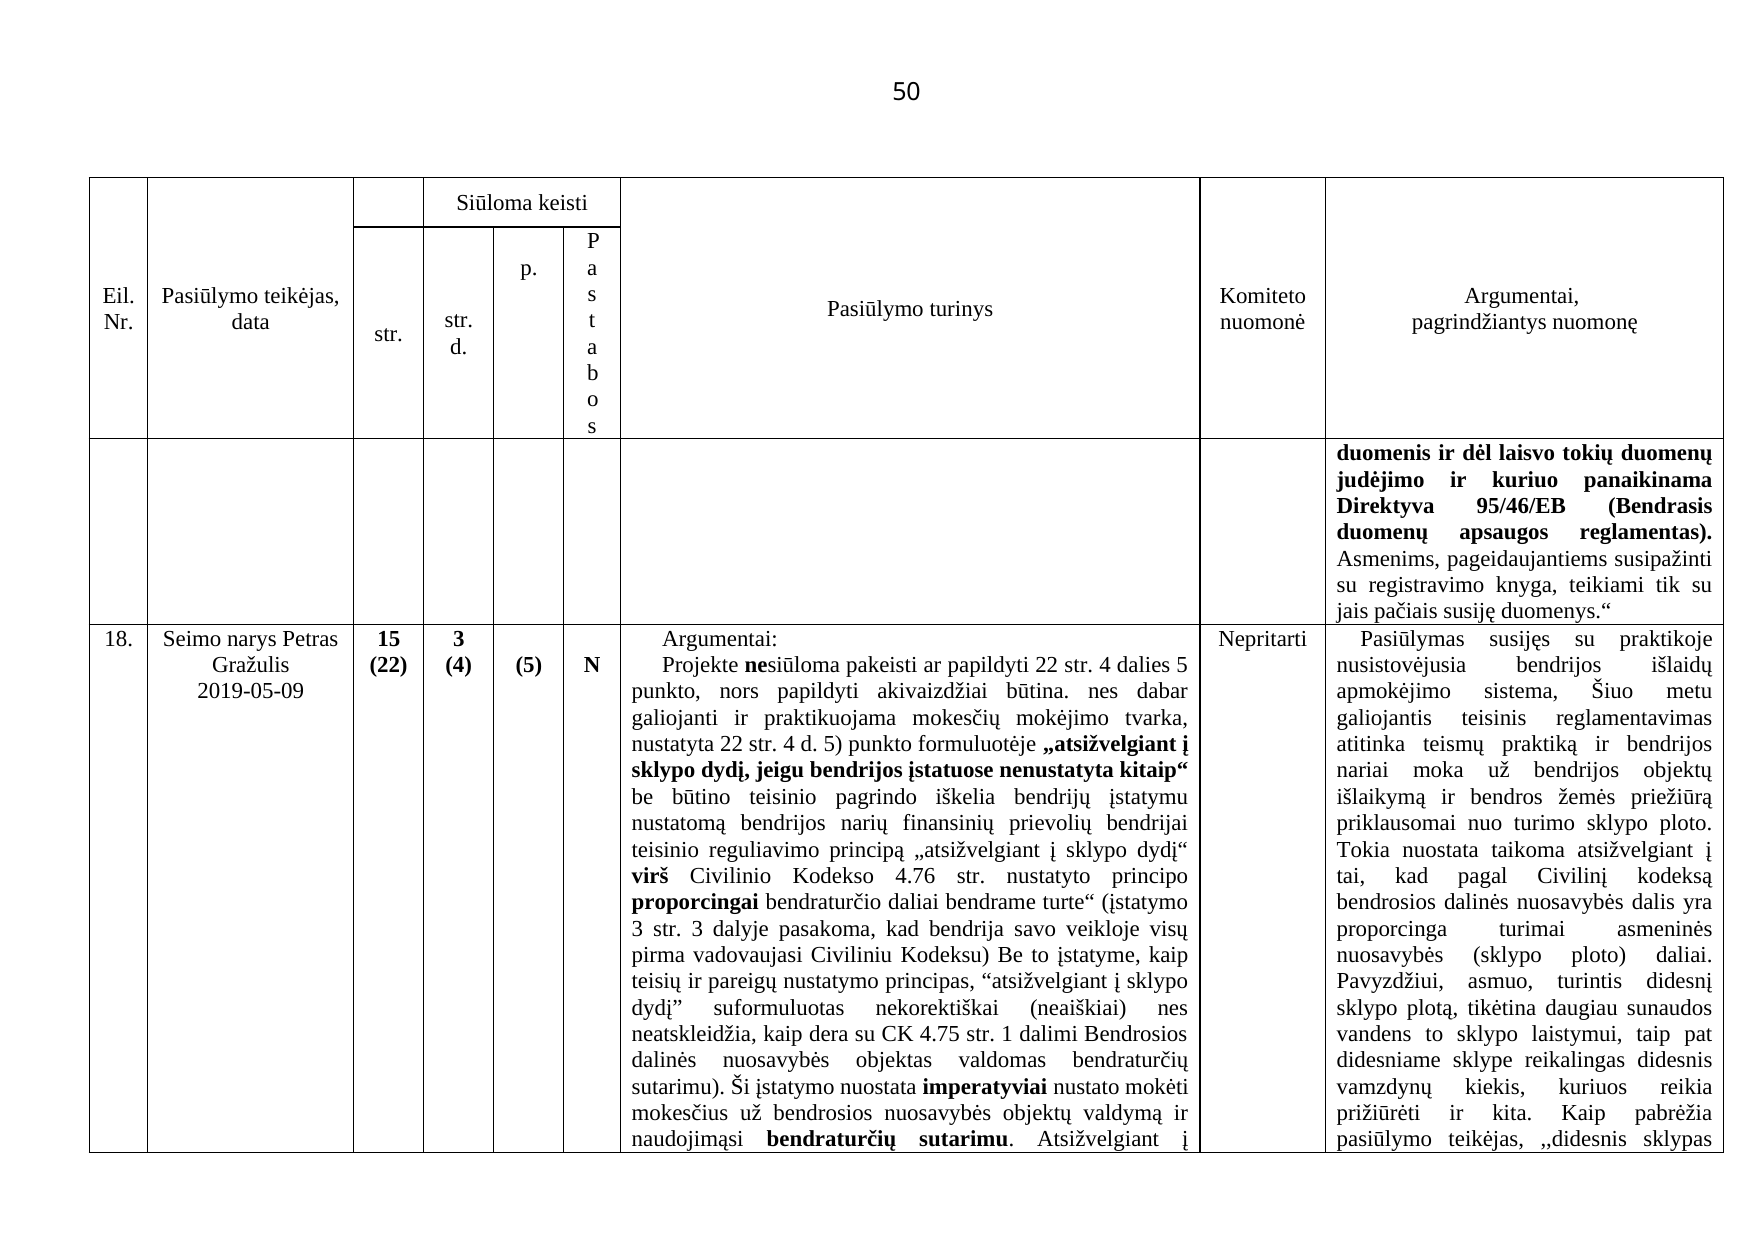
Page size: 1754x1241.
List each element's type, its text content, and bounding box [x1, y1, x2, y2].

table_cell Argumentai: Projekte nesiūloma pakeisti ar papildyti 22 str. 4 dalies 5 punkto, nors papildyti akivaizdžiai būtina. nes dabar galiojanti ir praktikuojama mokesčių mokėjimo tvarka, nustatyta 22 str. 4 d. 5) punkto formuluotėje „atsižvelgiant į sklypo dydį, jeigu bendrijos įstatuose nenustatyta kitaip“ be būtino teisinio pagrindo iškelia bendrijų įstatymu nustatomą bendrijos narių finansinių prievolių bendrijai teisinio reguliavimo principą „atsižvelgiant į sklypo dydį“ virš Civilinio Kodekso 4.76 str. nustatyto principo proporcingai bendraturčio daliai bendrame turte“ (įstatymo 3 str. 3 dalyje pasakoma, kad bendrija savo veikloje visų pirma vadovaujasi Civiliniu Kodeksu) Be to įstatyme, kaip teisių ir pareigų nustatymo principas, “atsižvelgiant į sklypo dydį” suformuluotas nekorektiškai (neaiškiai) nes neatskleidžia, kaip dera su CK 4.75 str. 1 dalimi Bendrosios dalinės nuosavybės objektas valdomas bendraturčių sutarimu). Ši įstatymo nuostata imperatyviai nustato mokėti mokesčius už bendrosios nuosavybės objektų valdymą ir naudojimąsi bendraturčių sutarimu. Atsižvelgiant į [621, 625, 1199, 1152]
table_cell 3 (4) [424, 625, 493, 1152]
table_header Siūloma keisti [424, 178, 620, 226]
table_cell Pastabos [564, 228, 620, 438]
table_cell [564, 439, 620, 624]
table_cell [424, 439, 493, 624]
table_header Pasiūlymo teikėjas, data [148, 178, 353, 438]
table_header Argumentai, pagrindžiantys nuomonę [1326, 178, 1723, 438]
table_cell [1201, 439, 1325, 624]
table_cell duomenis ir dėl laisvo tokių duomenų judėjimo ir kuriuo panaikinama Direktyva 95/46/EB (Bendrasis duomenų apsaugos reglamentas). Asmenims, pageidaujantiems susipažinti su registravimo knyga, teikiami tik su jais pačiais susiję duomenys.“ [1326, 439, 1723, 624]
table_cell Nepritarti [1201, 625, 1325, 1152]
table_cell 15 (22) [354, 625, 423, 1152]
table_cell str. [354, 228, 423, 438]
table_cell [148, 439, 353, 624]
table_cell [494, 439, 563, 624]
table_cell [621, 439, 1199, 624]
table_cell Pasiūlymas susijęs su praktikoje nusistovėjusia bendrijos išlaidų apmokėjimo sistema, Šiuo metu galiojantis teisinis reglamentavimas atitinka teismų praktiką ir bendrijos nariai moka už bendrijos objektų išlaikymą ir bendros žemės priežiūrą priklausomai nuo turimo sklypo ploto. Tokia nuostata taikoma atsižvelgiant į tai, kad pagal Civilinį kodeksą bendrosios dalinės nuosavybės dalis yra proporcinga turimai asmeninės nuosavybės (sklypo ploto) daliai. Pavyzdžiui, asmuo, turintis didesnį sklypo plotą, tikėtina daugiau sunaudos vandens to sklypo laistymui, taip pat didesniame sklype reikalingas didesnis vamzdynų kiekis, kuriuos reikia prižiūrėti ir kita. Kaip pabrėžia pasiūlymo teikėjas, ,,didesnis sklypas [1326, 625, 1723, 1152]
table_header Pasiūlymo turinys [621, 178, 1199, 438]
table_header Eil. Nr. [90, 178, 147, 438]
table_cell Seimo narys Petras Gražulis 2019-05-09 [148, 625, 353, 1152]
table_cell 18. [90, 625, 147, 1152]
table_header [354, 178, 423, 226]
table_header Komiteto nuomonė [1201, 178, 1325, 438]
table_cell [354, 439, 423, 624]
table_cell N [564, 625, 620, 1152]
table_cell str. d. [424, 228, 493, 438]
table_cell [90, 439, 147, 624]
table_cell p. [494, 228, 563, 438]
table_cell (5) [494, 625, 563, 1152]
